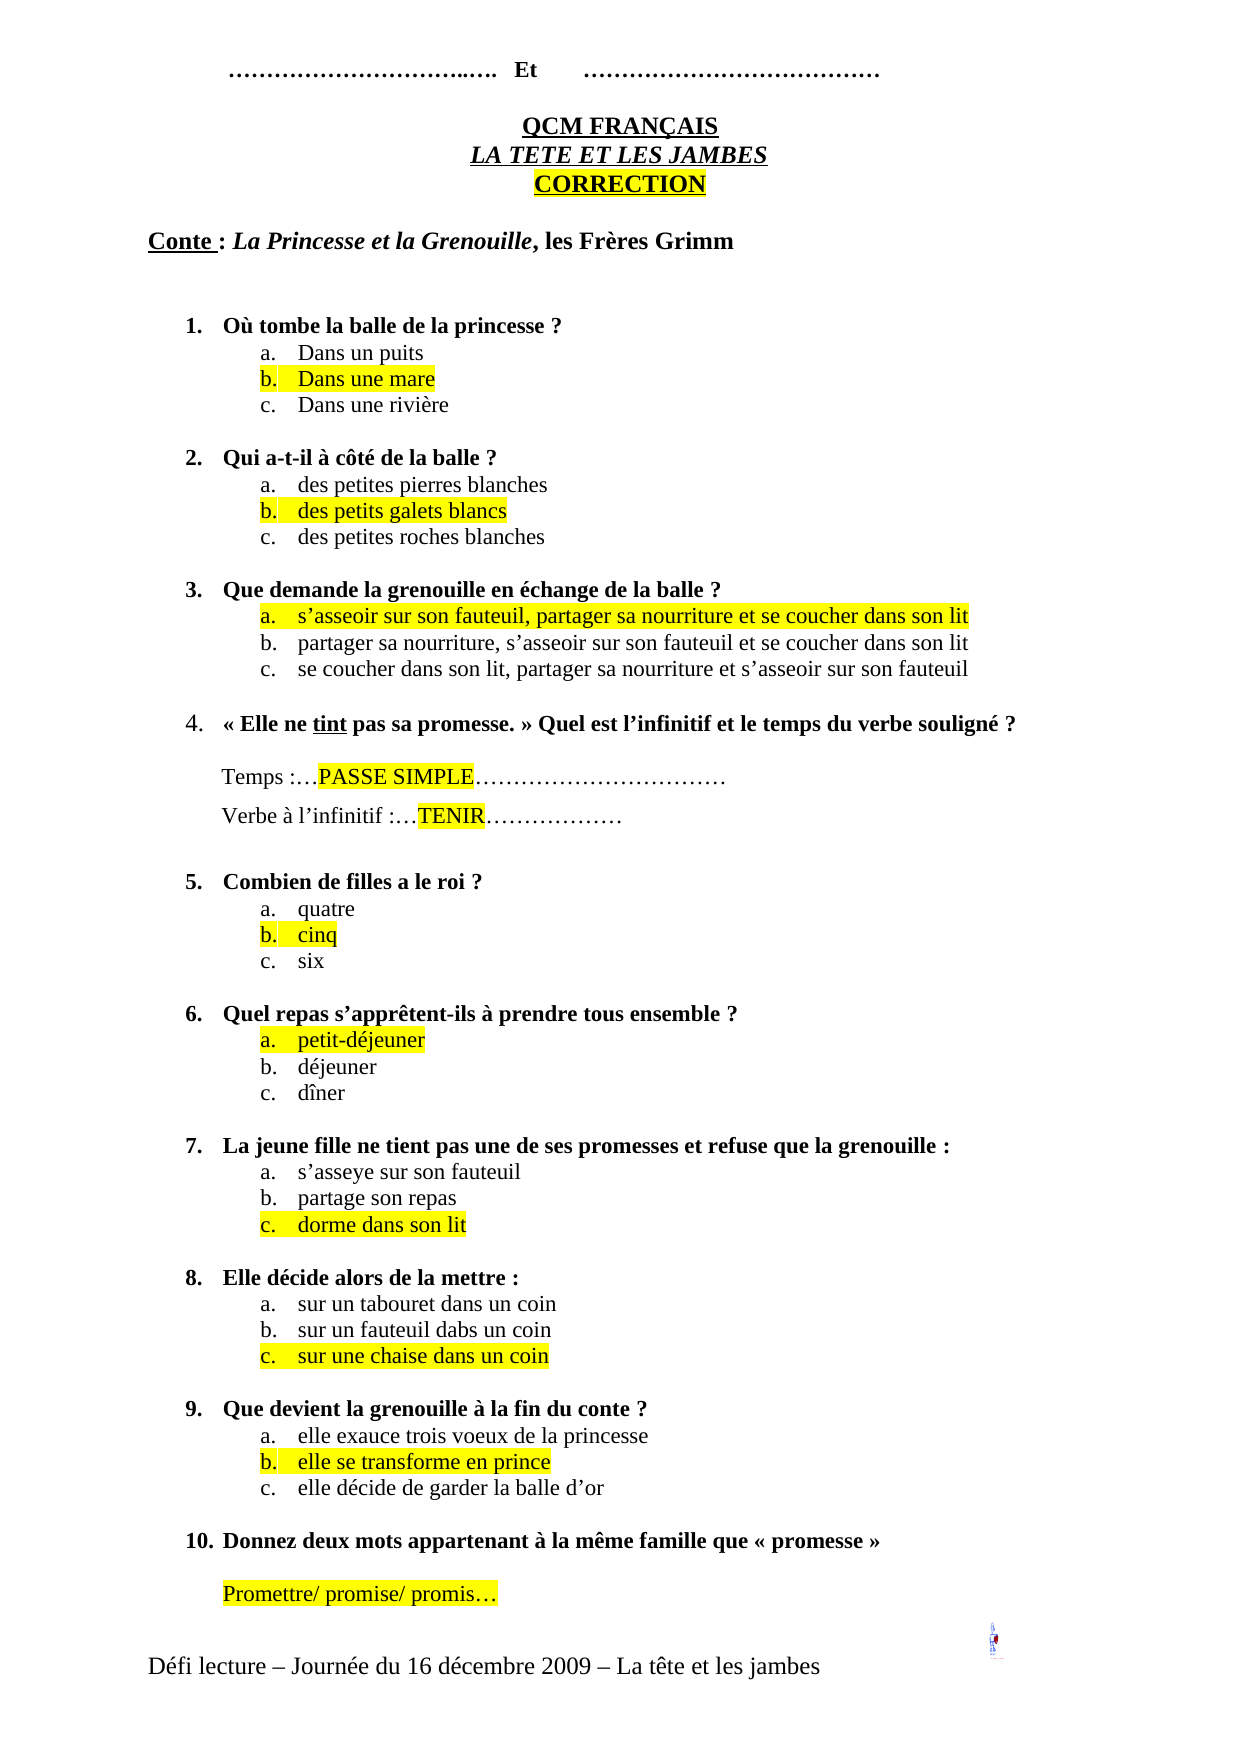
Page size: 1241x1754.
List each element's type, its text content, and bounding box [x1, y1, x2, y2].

list s’asseoir sur son fauteuil, partager sa nourriture et se coucher dans son lit [260, 602, 1092, 629]
text QCM FRANÇAIS [148, 111, 1092, 140]
text Promettre/ promise/ promis… [223, 1580, 1092, 1606]
text Verbe à l’infinitif :…TENIR……………… [185, 802, 1092, 829]
list sur un tabouret dans un coin [260, 1290, 1092, 1316]
list petit-déjeuner [260, 1026, 1092, 1053]
list six [260, 947, 1092, 974]
list partager sa nourriture, s’asseoir sur son fauteuil et se coucher dans son lit [260, 629, 1092, 655]
list des petites pierres blanches [260, 471, 1092, 497]
list Que demande la grenouille en échange de la balle ? [185, 576, 1092, 602]
list dîner [260, 1079, 1092, 1105]
list Quel repas s’apprêtent-ils à prendre tous ensemble ? [185, 1000, 1092, 1026]
list Donnez deux mots appartenant à la même famille que « promesse » [185, 1527, 1092, 1553]
text Conte : La Princesse et la Grenouille, les Frères Grimm [148, 226, 1092, 255]
list La jeune fille ne tient pas une de ses promesses et refuse que la grenouille : [185, 1132, 1092, 1158]
list elle exauce trois voeux de la princesse [260, 1422, 1092, 1448]
list Dans une rivière [260, 392, 1092, 418]
list des petits galets blancs [260, 497, 1092, 523]
list déjeuner [260, 1053, 1092, 1079]
list « Elle ne tint pas sa promesse. » Quel est l’infinitif et le temps du verbe souligné ? [185, 708, 1092, 737]
text Temps :…PASSE SIMPLE…………………………… [185, 763, 1092, 789]
list elle se transforme en prince [260, 1448, 1092, 1474]
list sur un fauteuil dabs un coin [260, 1316, 1092, 1343]
list des petites roches blanches [260, 523, 1092, 550]
list sur une chaise dans un coin [260, 1343, 1092, 1369]
list cinq [260, 921, 1092, 947]
list Dans une mare [260, 365, 1092, 392]
list Où tombe la balle de la princesse ? [185, 312, 1092, 339]
list quatre [260, 894, 1092, 921]
text CORRECTION [148, 169, 1092, 197]
list Dans un puits [260, 339, 1092, 365]
list se coucher dans son lit, partager sa nourriture et s’asseoir sur son fauteuil [260, 655, 1092, 681]
list elle décide de garder la balle d’or [260, 1474, 1092, 1501]
list Que devient la grenouille à la fin du conte ? [185, 1395, 1092, 1422]
text …………………………..…. Et ………………………………… [148, 56, 1092, 82]
list s’asseye sur son fauteuil [260, 1158, 1092, 1184]
list Qui a-t-il à côté de la balle ? [185, 444, 1092, 471]
list Elle décide alors de la mettre : [185, 1263, 1092, 1290]
picture [989, 1622, 1005, 1666]
list dorme dans son lit [260, 1211, 1092, 1237]
list Combien de filles a le roi ? [185, 868, 1092, 894]
list partage son repas [260, 1184, 1092, 1211]
text LA TETE ET LES JAMBES [148, 140, 1092, 169]
